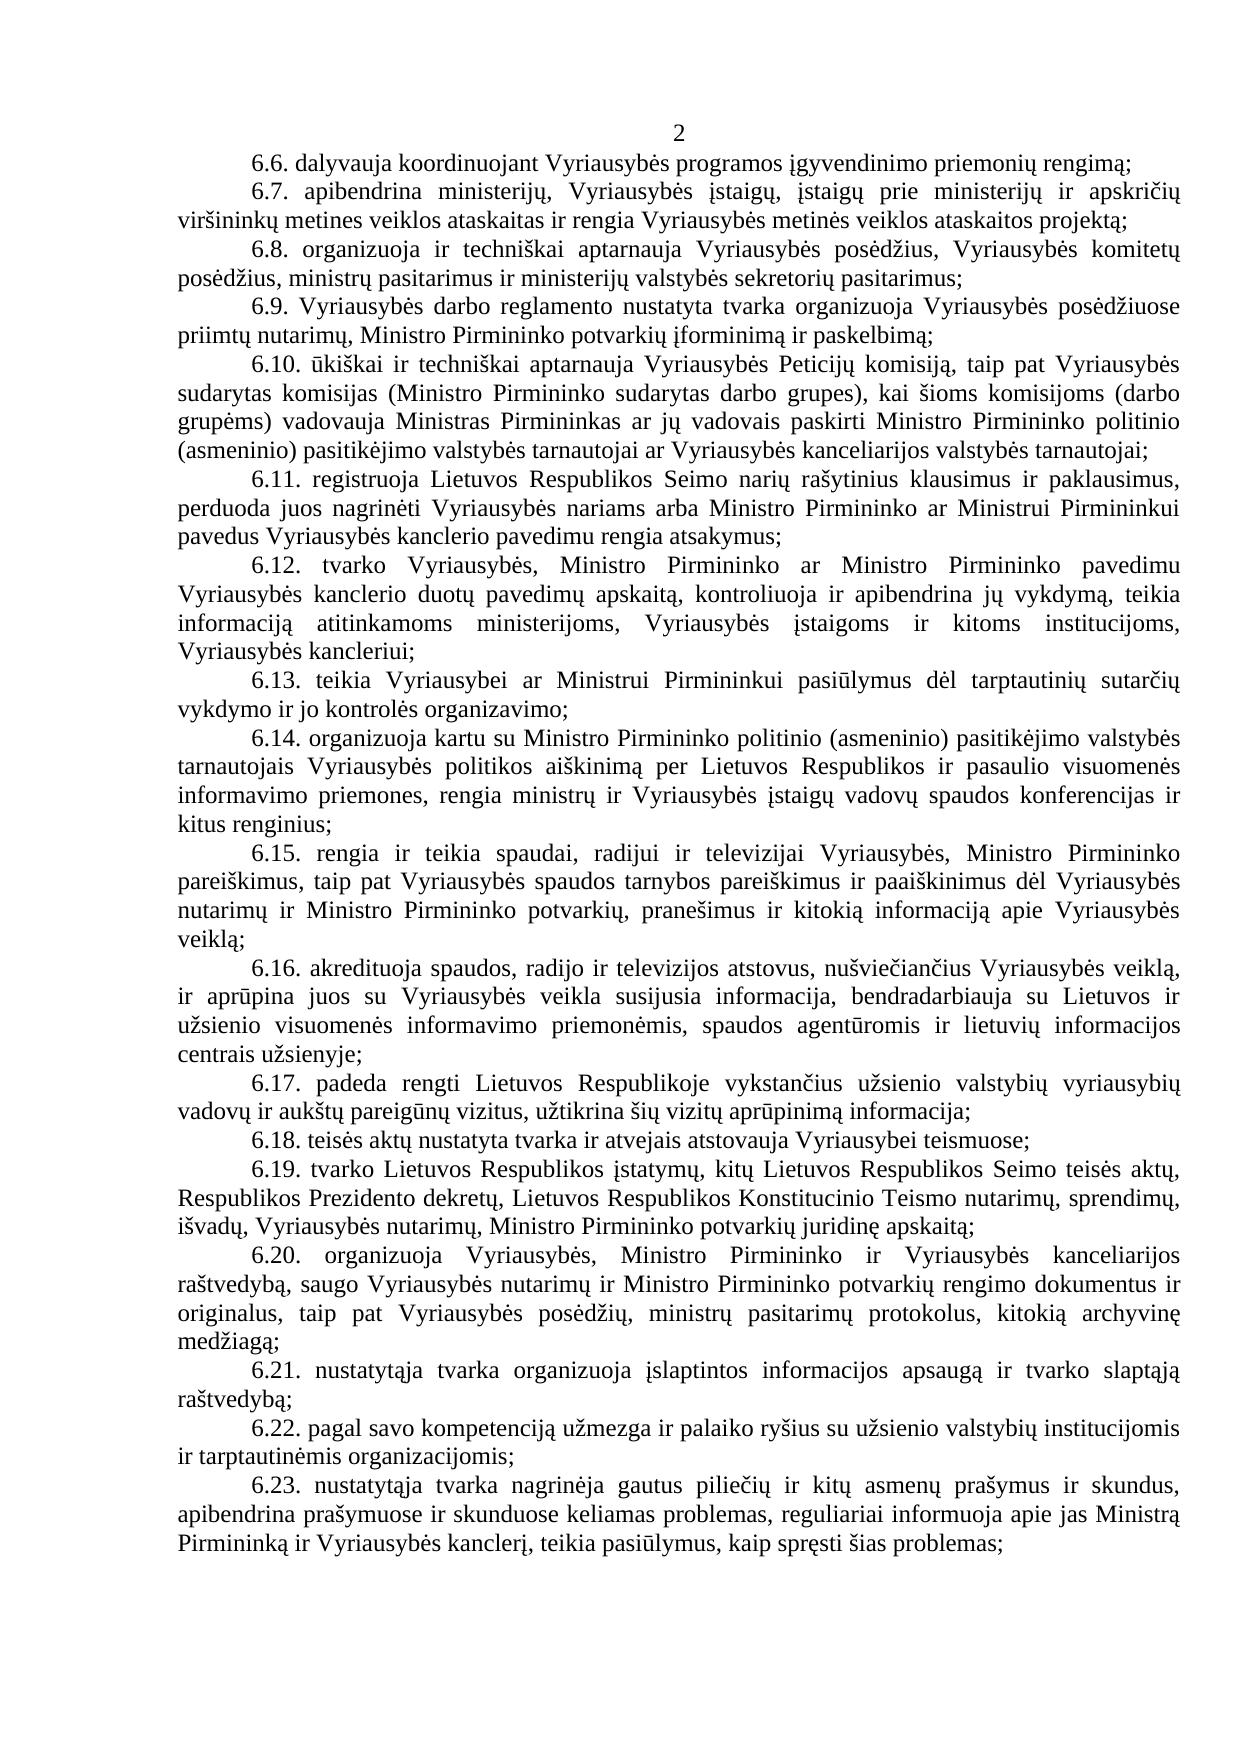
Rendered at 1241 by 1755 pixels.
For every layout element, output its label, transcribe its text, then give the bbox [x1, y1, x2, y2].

text 6.7. apibendrina ministerijų, Vyriausybės įstaigų, įstaigų prie ministerijų ir apskričių viršininkų metines veiklos ataskaitas ir rengia Vyriausybės metinės veiklos ataskaitos projektą; [177, 176, 1181, 234]
text 6.14. organizuoja kartu su Ministro Pirmininko politinio (asmeninio) pasitikėjimo valstybės tarnautojais Vyriausybės politikos aiškinimą per Lietuvos Respublikos ir pasaulio visuomenės informavimo priemones, rengia ministrų ir Vyriausybės įstaigų vadovų spaudos konferencijas ir kitus renginius; [177, 723, 1181, 838]
text 6.9. Vyriausybės darbo reglamento nustatyta tvarka organizuoja Vyriausybės posėdžiuose priimtų nutarimų, Ministro Pirmininko potvarkių įforminimą ir paskelbimą; [177, 291, 1181, 349]
text 6.15. rengia ir teikia spaudai, radijui ir televizijai Vyriausybės, Ministro Pirmininko pareiškimus, taip pat Vyriausybės spaudos tarnybos pareiškimus ir paaiškinimus dėl Vyriausybės nutarimų ir Ministro Pirmininko potvarkių, pranešimus ir kitokią informaciją apie Vyriausybės veiklą; [177, 838, 1181, 953]
text 6.23. nustatytąja tvarka nagrinėja gautus piliečių ir kitų asmenų prašymus ir skundus, apibendrina prašymuose ir skunduose keliamas problemas, reguliariai informuoja apie jas Ministrą Pirmininką ir Vyriausybės kanclerį, teikia pasiūlymus, kaip spręsti šias problemas; [177, 1470, 1181, 1556]
text 6.6. dalyvauja koordinuojant Vyriausybės programos įgyvendinimo priemonių rengimą; [177, 148, 1181, 176]
text 6.10. ūkiškai ir techniškai aptarnauja Vyriausybės Peticijų komisiją, taip pat Vyriausybės sudarytas komisijas (Ministro Pirmininko sudarytas darbo grupes), kai šioms komisijoms (darbo grupėms) vadovauja Ministras Pirmininkas ar jų vadovais paskirti Ministro Pirmininko politinio (asmeninio) pasitikėjimo valstybės tarnautojai ar Vyriausybės kanceliarijos valstybės tarnautojai; [177, 349, 1181, 464]
text 6.19. tvarko Lietuvos Respublikos įstatymų, kitų Lietuvos Respublikos Seimo teisės aktų, Respublikos Prezidento dekretų, Lietuvos Respublikos Konstitucinio Teismo nutarimų, sprendimų, išvadų, Vyriausybės nutarimų, Ministro Pirmininko potvarkių juridinę apskaitą; [177, 1154, 1181, 1240]
text 6.8. organizuoja ir techniškai aptarnauja Vyriausybės posėdžius, Vyriausybės komitetų posėdžius, ministrų pasitarimus ir ministerijų valstybės sekretorių pasitarimus; [177, 234, 1181, 291]
text 6.21. nustatytąja tvarka organizuoja įslaptintos informacijos apsaugą ir tvarko slaptąją raštvedybą; [177, 1355, 1181, 1413]
text 6.12. tvarko Vyriausybės, Ministro Pirmininko ar Ministro Pirmininko pavedimu Vyriausybės kanclerio duotų pavedimų apskaitą, kontroliuoja ir apibendrina jų vykdymą, teikia informaciją atitinkamoms ministerijoms, Vyriausybės įstaigoms ir kitoms institucijoms, Vyriausybės kancleriui; [177, 550, 1181, 665]
text 6.20. organizuoja Vyriausybės, Ministro Pirmininko ir Vyriausybės kanceliarijos raštvedybą, saugo Vyriausybės nutarimų ir Ministro Pirmininko potvarkių rengimo dokumentus ir originalus, taip pat Vyriausybės posėdžių, ministrų pasitarimų protokolus, kitokią archyvinę medžiagą; [177, 1240, 1181, 1355]
text 6.18. teisės aktų nustatyta tvarka ir atvejais atstovauja Vyriausybei teismuose; [177, 1125, 1181, 1154]
text 6.13. teikia Vyriausybei ar Ministrui Pirmininkui pasiūlymus dėl tarptautinių sutarčių vykdymo ir jo kontrolės organizavimo; [177, 665, 1181, 723]
text 6.17. padeda rengti Lietuvos Respublikoje vykstančius užsienio valstybių vyriausybių vadovų ir aukštų pareigūnų vizitus, užtikrina šių vizitų aprūpinimą informacija; [177, 1068, 1181, 1125]
text 6.22. pagal savo kompetenciją užmezga ir palaiko ryšius su užsienio valstybių institucijomis ir tarptautinėmis organizacijomis; [177, 1413, 1181, 1470]
text 6.11. registruoja Lietuvos Respublikos Seimo narių rašytinius klausimus ir paklausimus, perduoda juos nagrinėti Vyriausybės nariams arba Ministro Pirmininko ar Ministrui Pirmininkui pavedus Vyriausybės kanclerio pavedimu rengia atsakymus; [177, 464, 1181, 550]
text 6.16. akredituoja spaudos, radijo ir televizijos atstovus, nušviečiančius Vyriausybės veiklą, ir aprūpina juos su Vyriausybės veikla susijusia informacija, bendradarbiauja su Lietuvos ir užsienio visuomenės informavimo priemonėmis, spaudos agentūromis ir lietuvių informacijos centrais užsienyje; [177, 953, 1181, 1068]
